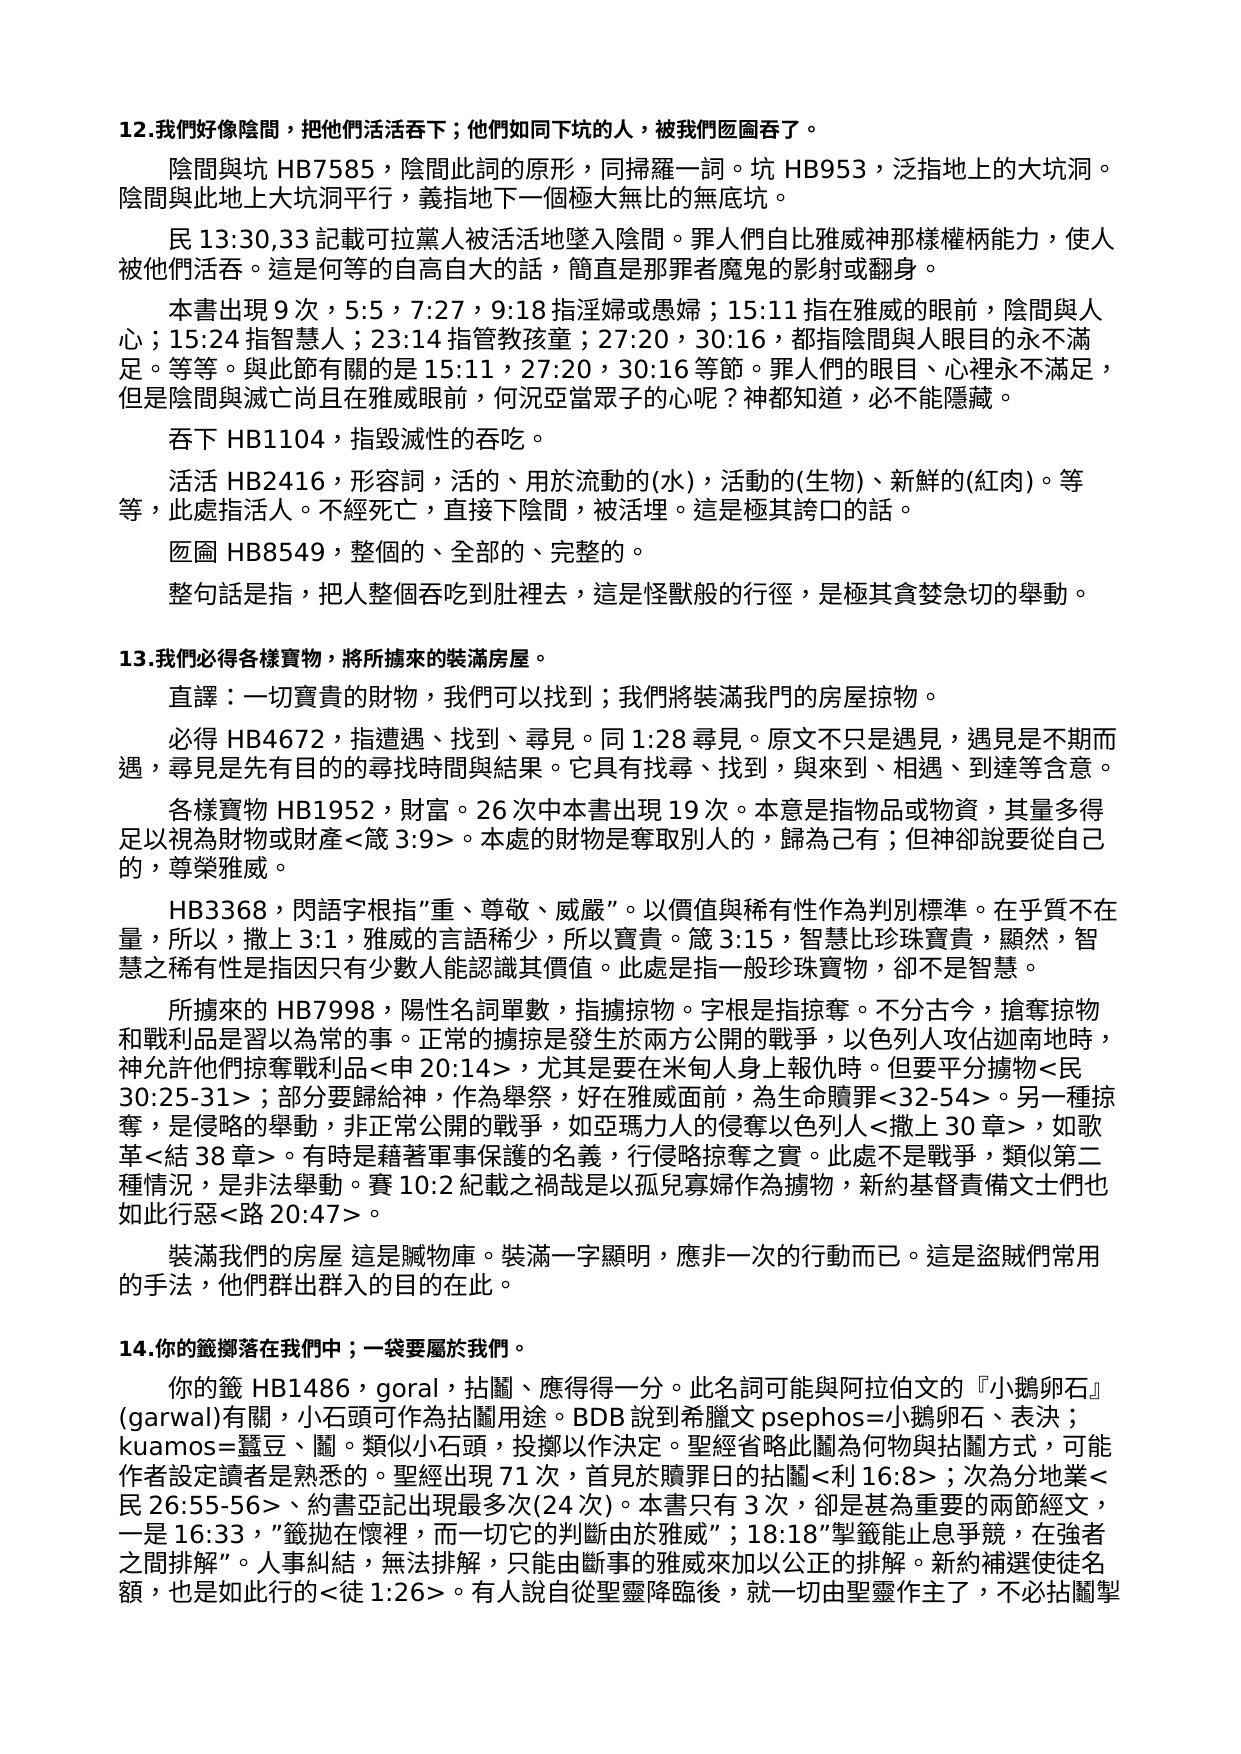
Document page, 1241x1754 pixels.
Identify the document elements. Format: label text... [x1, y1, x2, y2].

text 你的籤 HB1486，goral，拈鬮、應得得一分。此名詞可能與阿拉伯文的『小鵝卵石』(garwal)有關，小石頭可作為拈鬮用途。BDB說到希臘文psephos=小鵝卵石、表決；kuamos=蠶豆、鬮。類似小石頭，投擲以作決定。聖經省略此鬮為何物與拈鬮方式，可能作者設定讀者是熟悉的。聖經出現71次，首見於贖罪日的拈鬮<利16:8>；次為分地業<民26:55-56>、約書亞記出現最多次(24次)。本書只有3次，卻是甚為重要的兩節經文，一是16:33，”籤拋在懷裡，而一切它的判斷由於雅威”；18:18”掣籤能止息爭競，在強者之間排解”。人事糾結，無法排解，只能由斷事的雅威來加以公正的排解。新約補選使徒名額，也是如此行的<徒1:26>。有人說自從聖靈降臨後，就一切由聖靈作主了，不必拈鬮掣 [118, 1374, 1122, 1608]
text 吞下 HB1104，指毀滅性的吞吃。 [118, 426, 1122, 455]
text 活活 HB2416，形容詞，活的、用於流動的(水)，活動的(生物)、新鮮的(紅肉)。等等，此處指活人。不經死亡，直接下陰間，被活埋。這是極其誇口的話。 [118, 467, 1122, 526]
text HB3368，閃語字根指”重、尊敬、威嚴”。以價值與稀有性作為判別標準。在乎質不在量，所以，撒上3:1，雅威的言語稀少，所以寶貴。箴3:15，智慧比珍珠寶貴，顯然，智慧之稀有性是指因只有少數人能認識其價值。此處是指一般珍珠寶物，卻不是智慧。 [118, 896, 1122, 983]
text 各樣寶物 HB1952，財富。26次中本書出現19次。本意是指物品或物資，其量多得足以視為財物或財產<箴3:9>。本處的財物是奪取別人的，歸為己有；但神卻說要從自己的，尊榮雅威。 [118, 796, 1122, 883]
text 匢圇 HB8549，整個的、全部的、完整的。 [118, 538, 1122, 567]
text 裝滿我們的房屋 這是贓物庫。裝滿一字顯明，應非一次的行動而已。這是盜賊們常用的手法，他們群出群入的目的在此。 [118, 1242, 1122, 1300]
text 民13:30,33記載可拉黨人被活活地墜入陰間。罪人們自比雅威神那樣權柄能力，使人被他們活吞。這是何等的自高自大的話，簡直是那罪者魔鬼的影射或翻身。 [118, 226, 1122, 284]
subtitle 13.我們必得各樣寶物，將所擄來的裝滿房屋。 [118, 647, 1122, 671]
subtitle 12.我們好像陰間，把他們活活吞下；他們如同下坑的人，被我們匢圇吞了。 [118, 118, 1122, 142]
text 所擄來的 HB7998，陽性名詞單數，指擄掠物。字根是指掠奪。不分古今，搶奪掠物和戰利品是習以為常的事。正常的擄掠是發生於兩方公開的戰爭，以色列人攻佔迦南地時，神允許他們掠奪戰利品<申20:14>，尤其是要在米甸人身上報仇時。但要平分擄物<民30:25-31>；部分要歸給神，作為舉祭，好在雅威面前，為生命贖罪<32-54>。另一種掠奪，是侵略的舉動，非正常公開的戰爭，如亞瑪力人的侵奪以色列人<撒上30章>，如歌革<結38章>。有時是藉著軍事保護的名義，行侵略掠奪之實。此處不是戰爭，類似第二種情況，是非法舉動。賽10:2紀載之禍哉是以孤兒寡婦作為擄物，新約基督責備文士們也如此行惡<路20:47>。 [118, 996, 1122, 1229]
text 本書出現9次，5:5，7:27，9:18指淫婦或愚婦；15:11指在雅威的眼前，陰間與人心；15:24指智慧人；23:14指管教孩童；27:20，30:16，都指陰間與人眼目的永不滿足。等等。與此節有關的是15:11，27:20，30:16等節。罪人們的眼目、心裡永不滿足，但是陰間與滅亡尚且在雅威眼前，何況亞當眾子的心呢？神都知道，必不能隱藏。 [118, 297, 1122, 413]
text 陰間與坑 HB7585，陰間此詞的原形，同掃羅一詞。坑 HB953，泛指地上的大坑洞。陰間與此地上大坑洞平行，義指地下一個極大無比的無底坑。 [118, 155, 1122, 213]
text 整句話是指，把人整個吞吃到肚裡去，這是怪獸般的行徑，是極其貪婪急切的舉動。 [118, 580, 1122, 609]
text 必得 HB4672，指遭遇、找到、尋見。同1:28尋見。原文不只是遇見，遇見是不期而遇，尋見是先有目的的尋找時間與結果。它具有找尋、找到，與來到、相遇、到達等含意。 [118, 725, 1122, 783]
subtitle 14.你的籤擲落在我們中；一袋要屬於我們。 [118, 1337, 1122, 1362]
text 直譯：一切寶貴的財物，我們可以找到；我們將裝滿我門的房屋掠物。 [118, 683, 1122, 712]
